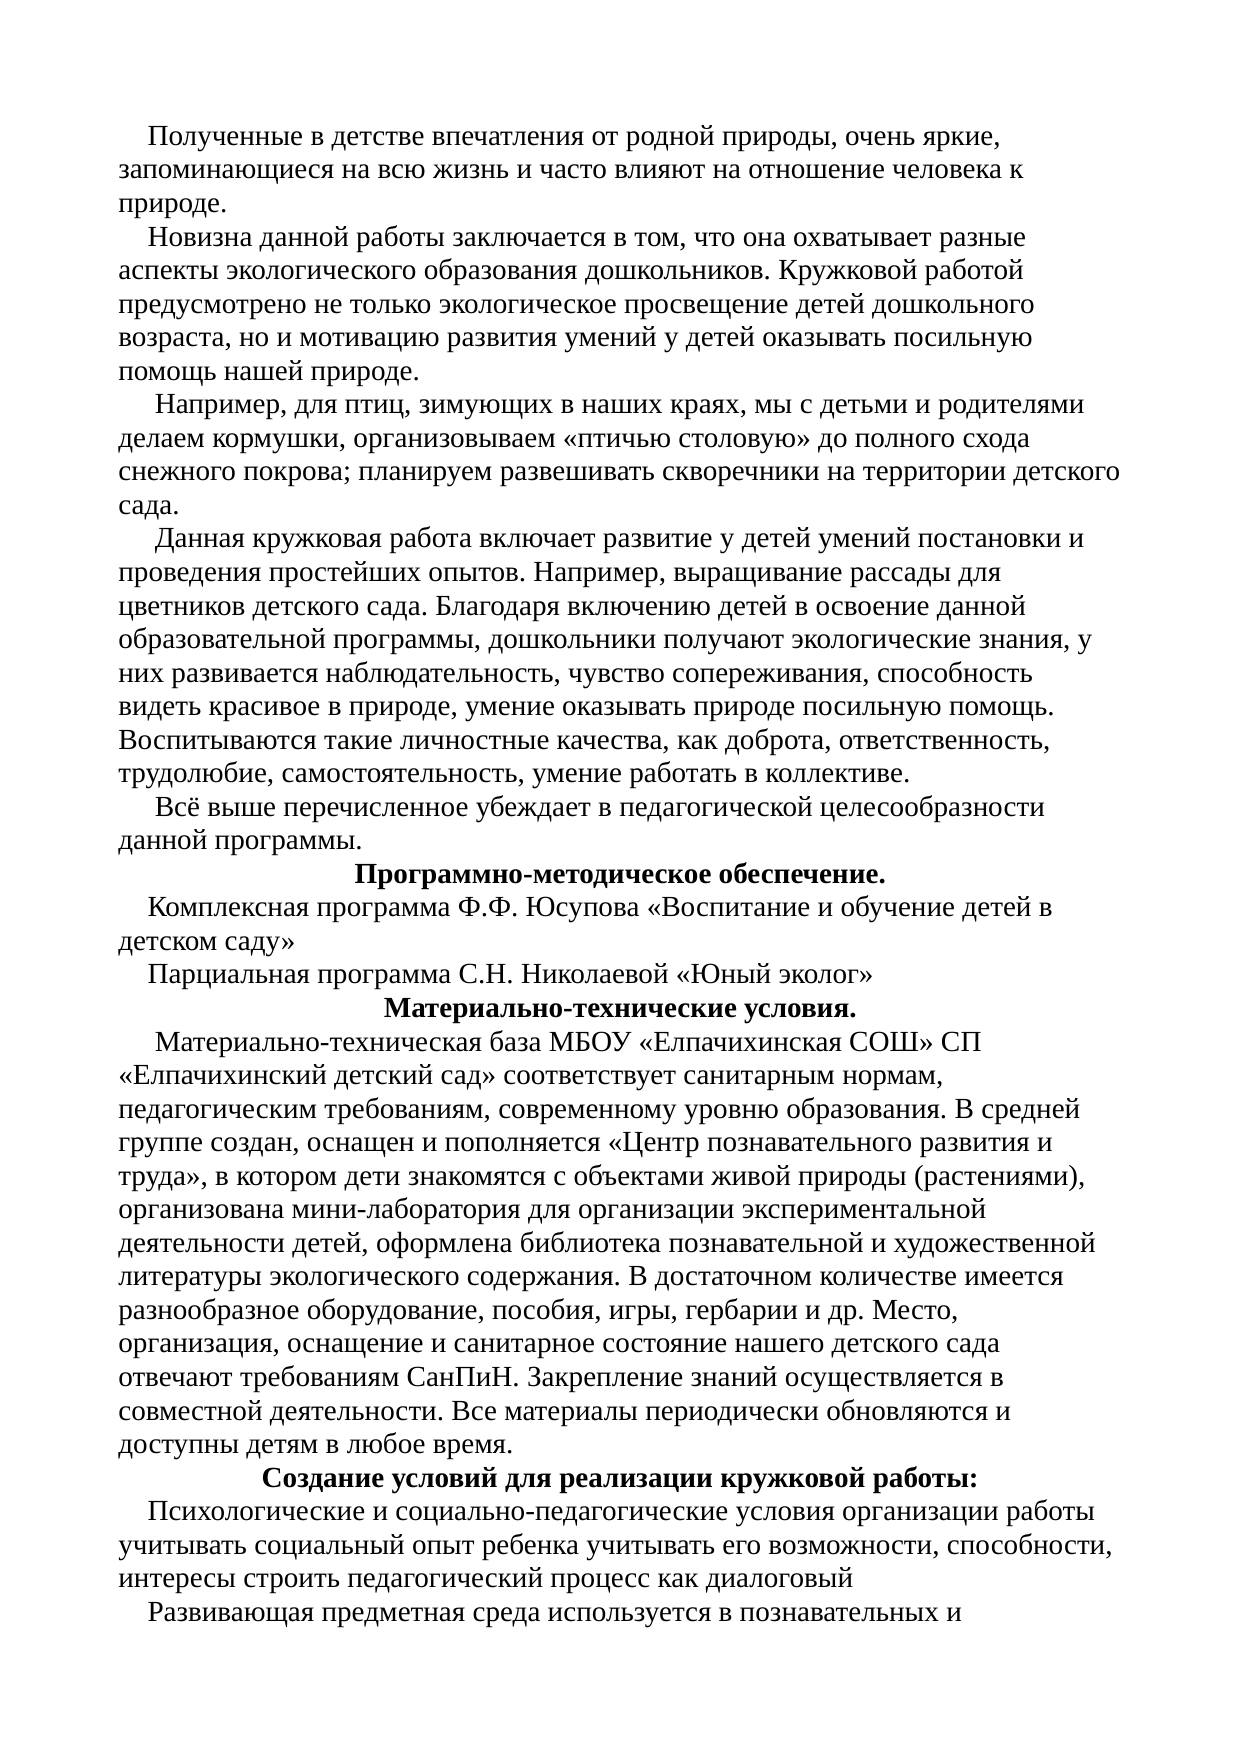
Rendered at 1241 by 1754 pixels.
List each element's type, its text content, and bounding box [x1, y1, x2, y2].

text Материально-технические условия. [118, 990, 1122, 1024]
text Психологические и социально-педагогические условия организации работы [118, 1493, 1122, 1527]
text Парциальная программа С.Н. Николаевой «Юный эколог» [118, 957, 1122, 990]
text Например, для птиц, зимующих в наших краях, мы с детьми и родителями делаем кормушки, организовываем «птичью столовую» до полного схода снежного покрова; планируем развешивать скворечники на территории детского сада. [118, 386, 1122, 521]
text Всё выше перечисленное убеждает в педагогической целесообразности данной программы. [118, 789, 1122, 856]
text Развивающая предметная среда используется в познавательных и [118, 1594, 1122, 1627]
text Полученные в детстве впечатления от родной природы, очень яркие, запоминающиеся на всю жизнь и часто влияют на отношение человека к природе. [118, 118, 1122, 219]
text Программно-методическое обеспечение. [118, 856, 1122, 889]
text Создание условий для реализации кружковой работы: [118, 1460, 1122, 1493]
text учитывать социальный опыт ребенка учитывать его возможности, способности, интересы строить педагогический процесс как диалоговый [118, 1527, 1122, 1594]
text Новизна данной работы заключается в том, что она охватывает разные аспекты экологического образования дошкольников. Кружковой работой предусмотрено не только экологическое просвещение детей дошкольного возраста, но и мотивацию развития умений у детей оказывать посильную помощь нашей природе. [118, 219, 1122, 386]
text Комплексная программа Ф.Ф. Юсупова «Воспитание и обучение детей в детском саду» [118, 889, 1122, 957]
text Данная кружковая работа включает развитие у детей умений постановки и проведения простейших опытов. Например, выращивание рассады для цветников детского сада. Благодаря включению детей в освоение данной образовательной программы, дошкольники получают экологические знания, у них развивается наблюдательность, чувство сопереживания, способность видеть красивое в природе, умение оказывать природе посильную помощь. Воспитываются такие личностные качества, как доброта, ответственность, трудолюбие, самостоятельность, умение работать в коллективе. [118, 521, 1122, 789]
text Материально-техническая база МБОУ «Елпачихинская СОШ» СП «Елпачихинский детский сад» соответствует санитарным нормам, педагогическим требованиям, современному уровню образования. В средней группе создан, оснащен и пополняется «Центр познавательного развития и труда», в котором дети знакомятся с объектами живой природы (растениями), организована мини-лаборатория для организации экспериментальной деятельности детей, оформлена библиотека познавательной и художественной литературы экологического содержания. В достаточном количестве имеется разнообразное оборудование, пособия, игры, гербарии и др. Место, организация, оснащение и санитарное состояние нашего детского сада отвечают требованиям СанПиН. Закрепление знаний осуществляется в совместной деятельности. Все материалы периодически обновляются и доступны детям в любое время. [118, 1024, 1122, 1460]
